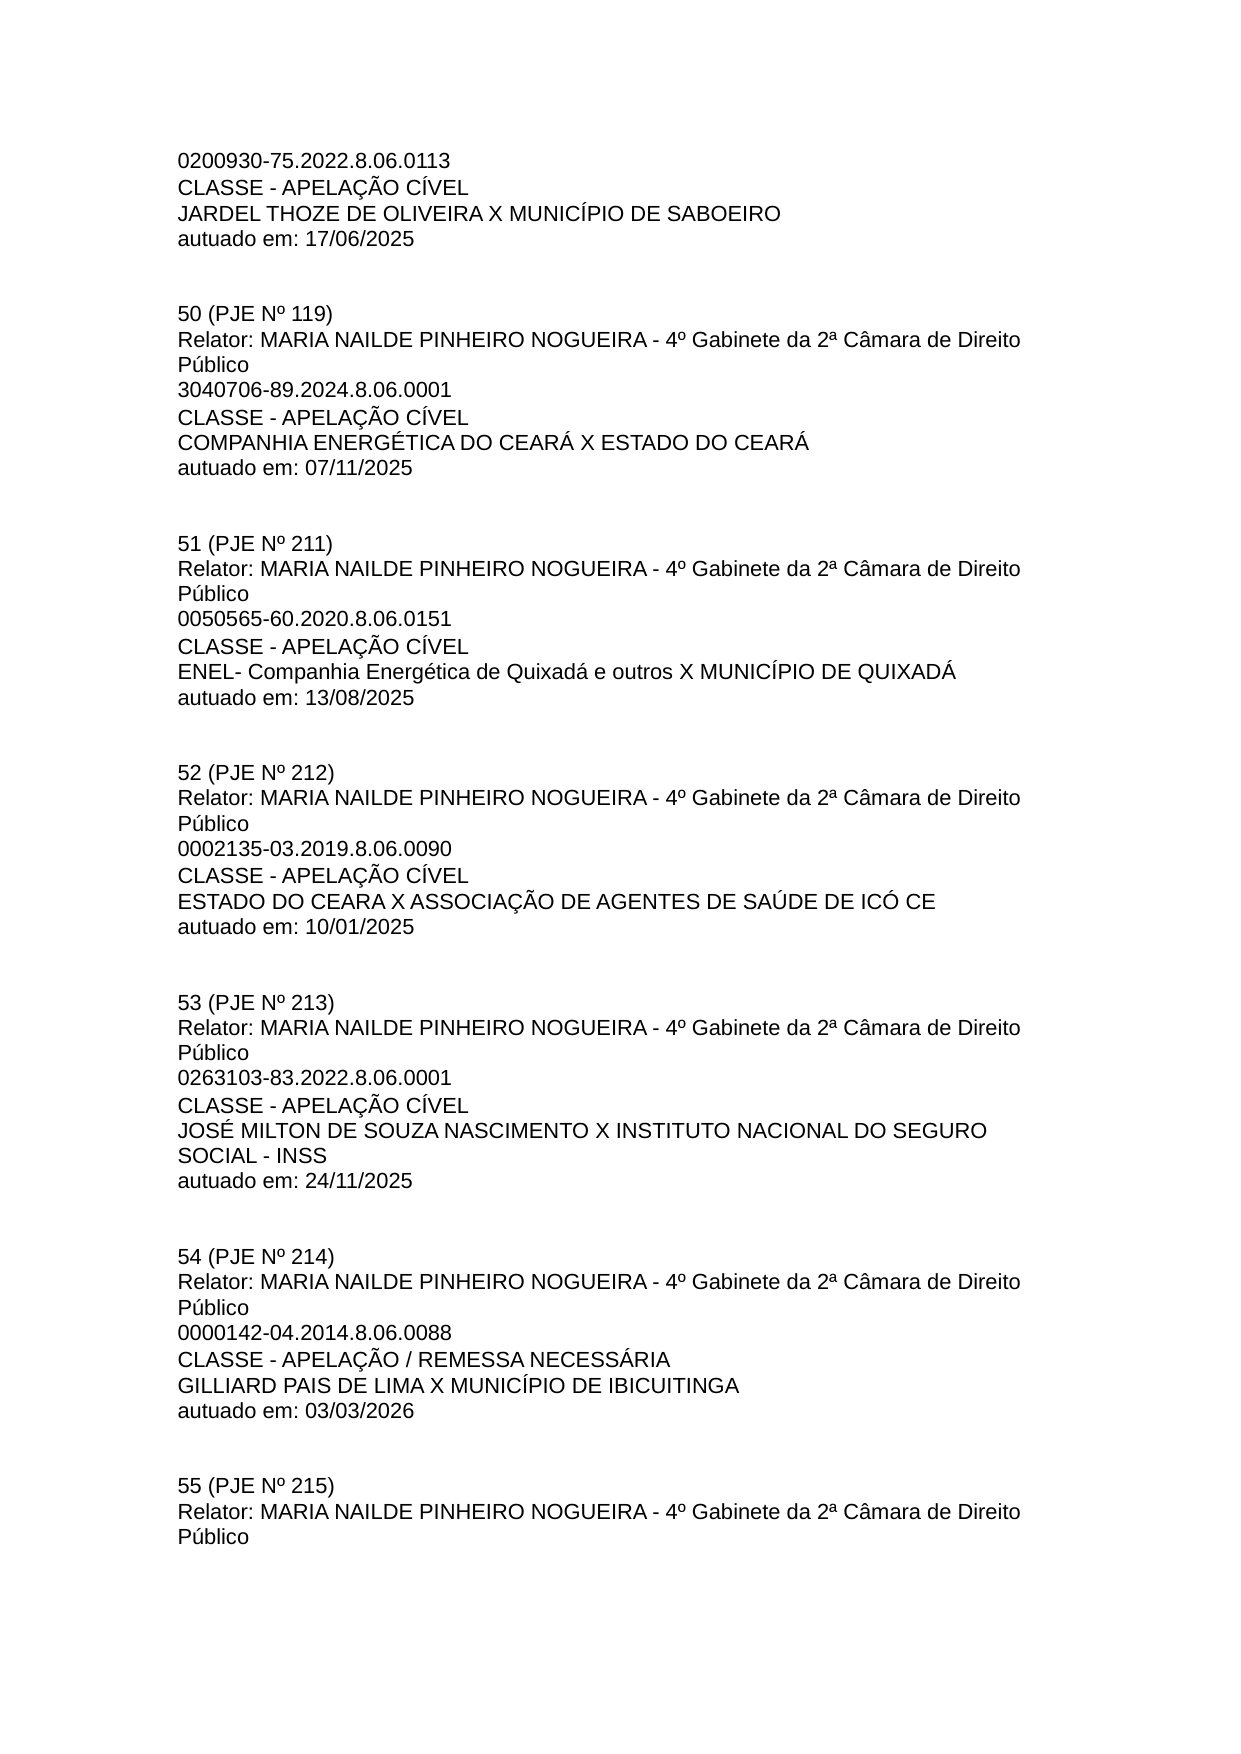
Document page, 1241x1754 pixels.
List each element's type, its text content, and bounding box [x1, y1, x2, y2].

text CLASSE - APELAÇÃO CÍVEL ESTADO DO CEARA X ASSOCIAÇÃO DE AGENTES DE SAÚDE DE ICÓ CE autuado em: 10/01/2025 [177, 863, 1063, 939]
subtitle 0050565-60.2020.8.06.0151 [177, 606, 1063, 632]
text Relator: MARIA NAILDE PINHEIRO NOGUEIRA - 4º Gabinete da 2ª Câmara de Direito Público [177, 327, 1063, 377]
subtitle 3040706-89.2024.8.06.0001 [177, 377, 1063, 402]
text 52 (PJE Nº 212) [177, 760, 1063, 785]
text CLASSE - APELAÇÃO CÍVEL JOSÉ MILTON DE SOUZA NASCIMENTO X INSTITUTO NACIONAL DO SEGURO SOCIAL - INSS autuado em: 24/11/2025 [177, 1093, 1063, 1194]
text 55 (PJE Nº 215) [177, 1473, 1063, 1499]
text Relator: MARIA NAILDE PINHEIRO NOGUEIRA - 4º Gabinete da 2ª Câmara de Direito Público [177, 556, 1063, 606]
subtitle 0000142-04.2014.8.06.0088 [177, 1320, 1063, 1345]
text CLASSE - APELAÇÃO CÍVEL ENEL- Companhia Energética de Quixadá e outros X MUNICÍPIO DE QUIXADÁ autuado em: 13/08/2025 [177, 634, 1063, 710]
text 50 (PJE Nº 119) [177, 301, 1063, 327]
text CLASSE - APELAÇÃO CÍVEL COMPANHIA ENERGÉTICA DO CEARÁ X ESTADO DO CEARÁ autuado em: 07/11/2025 [177, 405, 1063, 480]
text Relator: MARIA NAILDE PINHEIRO NOGUEIRA - 4º Gabinete da 2ª Câmara de Direito Público [177, 785, 1063, 836]
text 54 (PJE Nº 214) [177, 1244, 1063, 1269]
text CLASSE - APELAÇÃO CÍVEL JARDEL THOZE DE OLIVEIRA X MUNICÍPIO DE SABOEIRO autuado em: 17/06/2025 [177, 175, 1063, 251]
subtitle 0002135-03.2019.8.06.0090 [177, 836, 1063, 861]
text 51 (PJE Nº 211) [177, 531, 1063, 556]
text Relator: MARIA NAILDE PINHEIRO NOGUEIRA - 4º Gabinete da 2ª Câmara de Direito Público [177, 1499, 1063, 1549]
text Relator: MARIA NAILDE PINHEIRO NOGUEIRA - 4º Gabinete da 2ª Câmara de Direito Público [177, 1269, 1063, 1320]
text Relator: MARIA NAILDE PINHEIRO NOGUEIRA - 4º Gabinete da 2ª Câmara de Direito Público [177, 1015, 1063, 1065]
subtitle 0263103-83.2022.8.06.0001 [177, 1065, 1063, 1090]
text CLASSE - APELAÇÃO / REMESSA NECESSÁRIA GILLIARD PAIS DE LIMA X MUNICÍPIO DE IBICUITINGA autuado em: 03/03/2026 [177, 1347, 1063, 1423]
subtitle 0200930-75.2022.8.06.0113 [177, 148, 1063, 173]
text 53 (PJE Nº 213) [177, 989, 1063, 1015]
